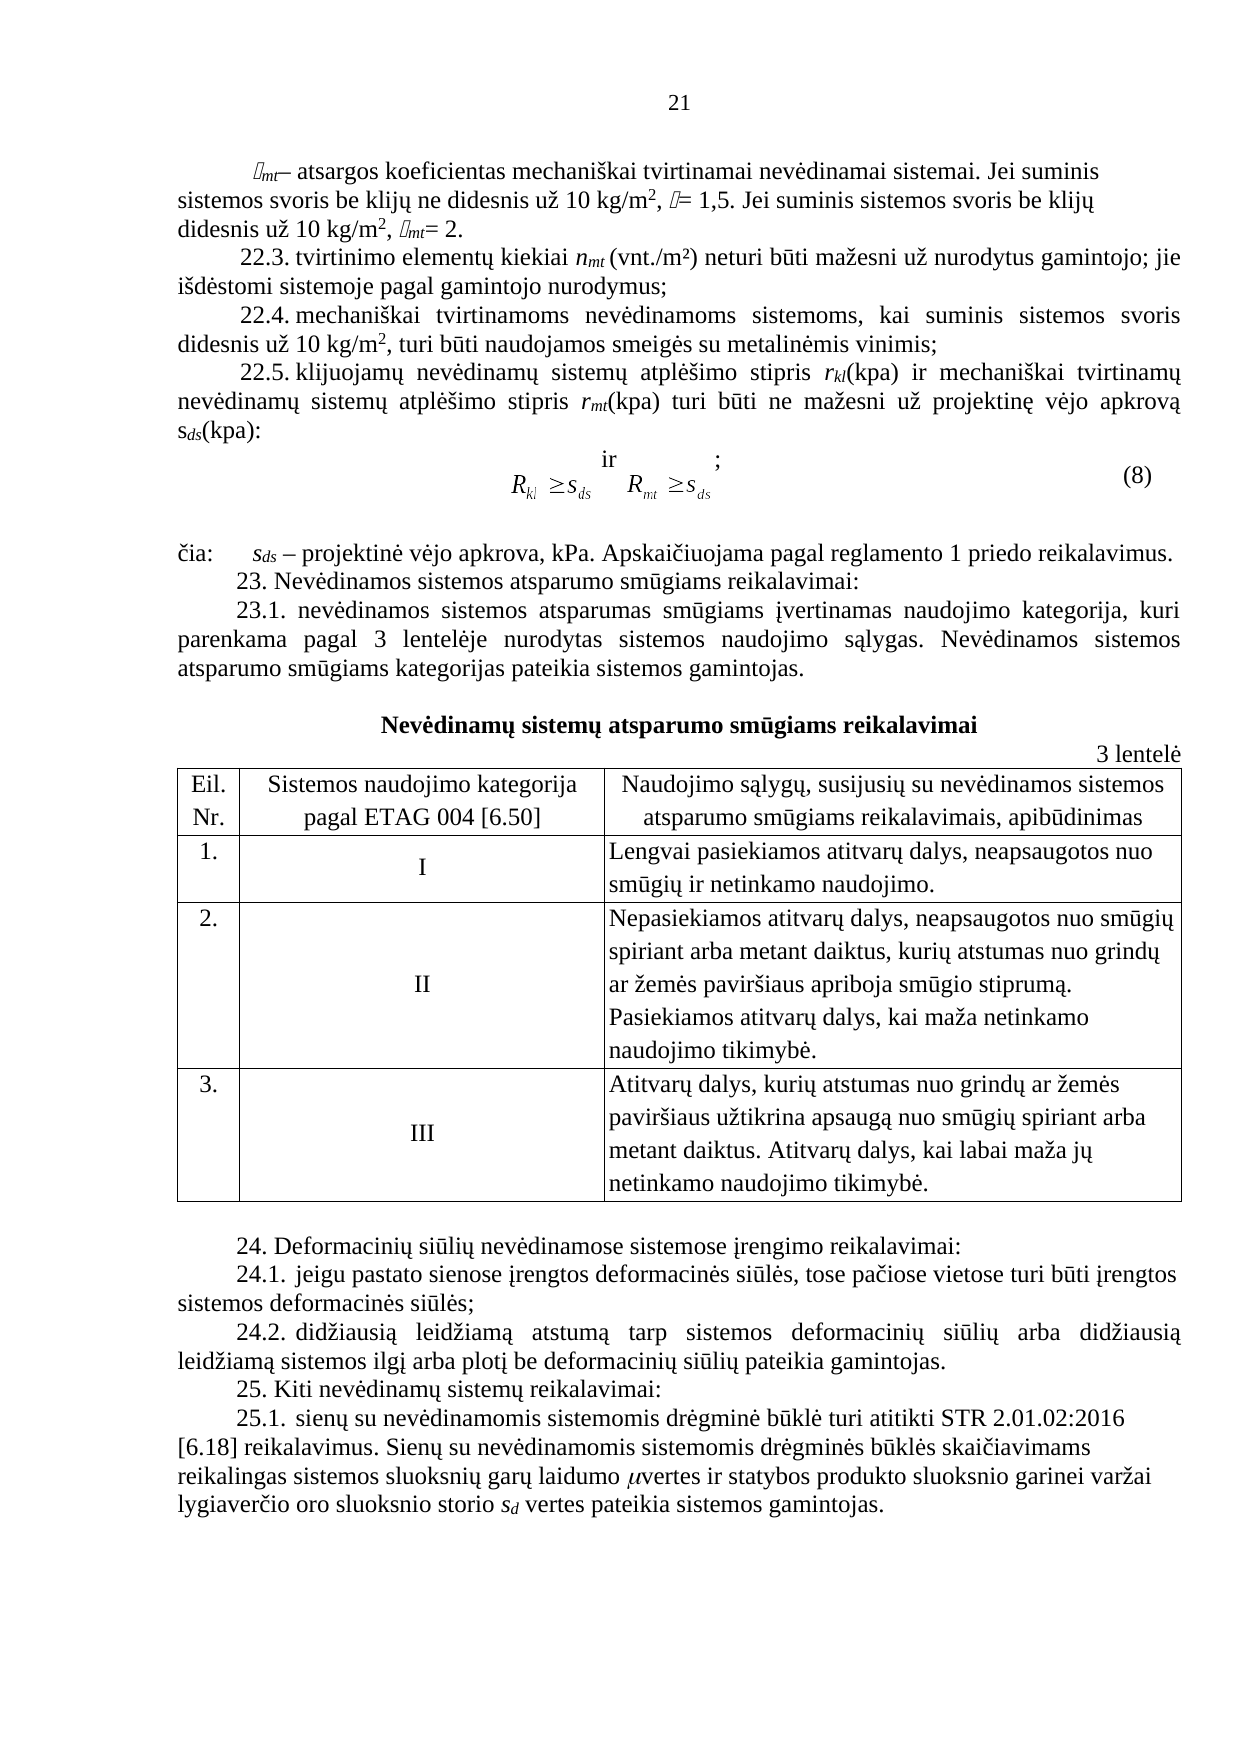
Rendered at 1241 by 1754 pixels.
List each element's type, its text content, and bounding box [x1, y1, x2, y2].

table_cell Lengvai pasiekiamos atitvarų dalys, neapsaugotos nuo smūgių ir netinkamo naudojimo. [605, 836, 1181, 902]
text Nevėdinamų sistemų atsparumo smūgiams reikalavimai [177, 710, 1181, 739]
table_header Sistemos naudojimo kategorija pagal ETAG 004 [6.50] [240, 769, 604, 835]
text 3 lentelė [177, 739, 1181, 768]
table_cell I [240, 836, 604, 902]
text 23.1. nevėdinamos sistemos atsparumas smūgiams įvertinamas naudojimo kategorija, kuri parenkama pagal 3 lentelėje nurodytas sistemos naudojimo sąlygas. Nevėdinamos sistemos atsparumo smūgiams kategorijas pateikia sistemos gamintojas. [177, 595, 1181, 681]
text 25.1. sienų su nevėdinamomis sistemomis drėgminė būklė turi atitikti STR 2.01.02:2016 [6.18] reikalavimus. Sienų su nevėdinamomis sistemomis drėgminės būklės skaičiavimams reikalingas sistemos sluoksnių garų laidumo vertes ir statybos produkto sluoksnio garinei varžai lygiaverčio oro sluoksnio storio sd vertes pateikia sistemos gamintojas. [177, 1403, 1181, 1518]
text mt– atsargos koeficientas mechaniškai tvirtinamai nevėdinamai sistemai. Jei suminis sistemos svoris be klijų ne didesnis už 10 kg/m2, = 1,5. Jei suminis sistemos svoris be klijų didesnis už 10 kg/m2, mt= 2. [177, 156, 1181, 242]
table_cell III [240, 1069, 604, 1201]
table_cell Atitvarų dalys, kurių atstumas nuo grindų ar žemės paviršiaus užtikrina apsaugą nuo smūgių spiriant arba metant daiktus. Atitvarų dalys, kai labai maža jų netinkamo naudojimo tikimybė. [605, 1069, 1181, 1201]
text 22.4. mechaniškai tvirtinamoms nevėdinamoms sistemoms, kai suminis sistemos svoris didesnis už 10 kg/m2, turi būti naudojamos smeigės su metalinėmis vinimis; [177, 300, 1181, 357]
text 25. Kiti nevėdinamų sistemų reikalavimai: [236, 1374, 1181, 1403]
text 22.3. tvirtinimo elementų kiekiai nmt (vnt./m²) neturi būti mažesni už nurodytus gamintojo; jie išdėstomi sistemoje pagal gamintojo nurodymus; [177, 242, 1181, 300]
table_cell II [240, 903, 604, 1068]
table_cell 1. [178, 836, 239, 902]
table_header (8) [1051, 444, 1163, 509]
table_header ir ; [177, 444, 1051, 509]
table_header Eil. Nr. [178, 769, 239, 835]
text 22.5. klijuojamų nevėdinamų sistemų atplėšimo stipris rkl(kpa) ir mechaniškai tvirtinamų nevėdinamų sistemų atplėšimo stipris rmt(kpa) turi būti ne mažesni už projektinę vėjo apkrovą sds(kpa): [177, 357, 1181, 444]
text 24. Deformacinių siūlių nevėdinamose sistemose įrengimo reikalavimai: [236, 1231, 1181, 1259]
text 24.1. jeigu pastato sienose įrengtos deformacinės siūlės, tose pačiose vietose turi būti įrengtos sistemos deformacinės siūlės; [177, 1259, 1181, 1317]
table_cell 2. [178, 903, 239, 1068]
table_cell Nepasiekiamos atitvarų dalys, neapsaugotos nuo smūgių spiriant arba metant daiktus, kurių atstumas nuo grindų ar žemės paviršiaus apriboja smūgio stiprumą. Pasiekiamos atitvarų dalys, kai maža netinkamo naudojimo tikimybė. [605, 903, 1181, 1068]
text 24.2. didžiausią leidžiamą atstumą tarp sistemos deformacinių siūlių arba didžiausią leidžiamą sistemos ilgį arba plotį be deformacinių siūlių pateikia gamintojas. [177, 1317, 1181, 1374]
table_header Naudojimo sąlygų, susijusių su nevėdinamos sistemos atsparumo smūgiams reikalavimais, apibūdinimas [605, 769, 1181, 835]
text 23. Nevėdinamos sistemos atsparumo smūgiams reikalavimai: [177, 566, 1181, 595]
text čia: sds – projektinė vėjo apkrova, kPa. Apskaičiuojama pagal reglamento 1 priedo reikalavimus. [177, 538, 1181, 566]
table_cell 3. [178, 1069, 239, 1201]
